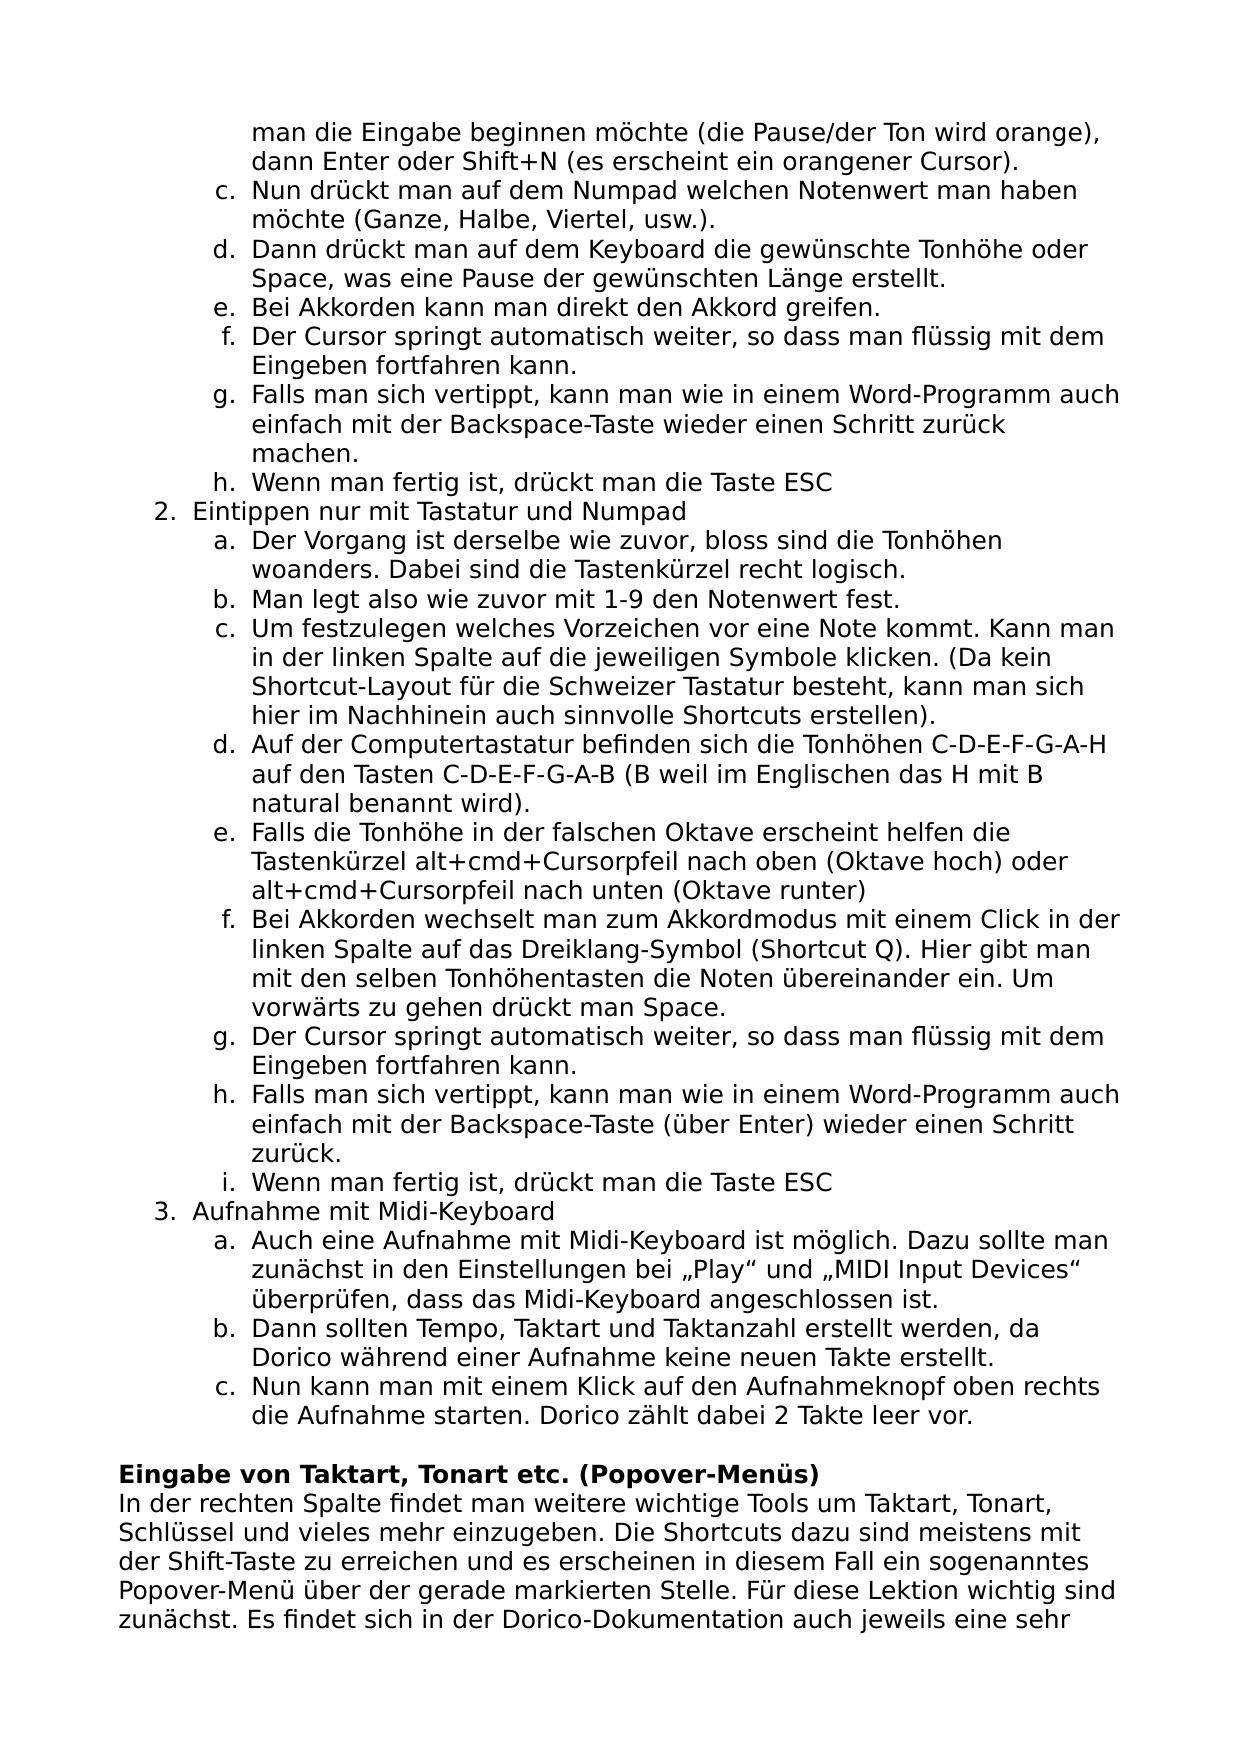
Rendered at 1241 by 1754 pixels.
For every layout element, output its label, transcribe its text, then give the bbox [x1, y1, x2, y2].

list Wenn man fertig ist, drückt man die Taste ESC [236, 1168, 1122, 1197]
list Falls man sich vertippt, kann man wie in einem Word-Programm auch einfach mit der Backspace-Taste (über Enter) wieder einen Schritt zurück. [236, 1081, 1122, 1168]
list man die Eingabe beginnen möchte (die Pause/der Ton wird orange), dann Enter oder Shift+N (es erscheint ein orangener Cursor). [236, 118, 1122, 176]
list Nun kann man mit einem Klick auf den Aufnahmeknopf oben rechts die Aufnahme starten. Dorico zählt dabei 2 Takte leer vor. [236, 1372, 1122, 1431]
list Dann sollten Tempo, Taktart und Taktanzahl erstellt werden, da Dorico während einer Aufnahme keine neuen Takte erstellt. [236, 1314, 1122, 1372]
list Man legt also wie zuvor mit 1-9 den Notenwert fest. [236, 585, 1122, 614]
text Eingabe von Taktart, Tonart etc. (Popover-Menüs) [118, 1460, 1122, 1489]
list Nun drückt man auf dem Numpad welchen Notenwert man haben möchte (Ganze, Halbe, Viertel, usw.). [236, 176, 1122, 235]
list Der Cursor springt automatisch weiter, so dass man flüssig mit dem Eingeben fortfahren kann. [236, 1022, 1122, 1081]
list Bei Akkorden wechselt man zum Akkordmodus mit einem Click in der linken Spalte auf das Dreiklang-Symbol (Shortcut Q). Hier gibt man mit den selben Tonhöhentasten die Noten übereinander ein. Um vorwärts zu gehen drückt man Space. [236, 906, 1122, 1022]
list Der Vorgang ist derselbe wie zuvor, bloss sind die Tonhöhen woanders. Dabei sind die Tastenkürzel recht logisch. [236, 526, 1122, 585]
text In der rechten Spalte findet man weitere wichtige Tools um Taktart, Tonart, Schlüssel und vieles mehr einzugeben. Die Shortcuts dazu sind meistens mit der Shift-Taste zu erreichen und es erscheinen in diesem Fall ein sogenanntes Popover-Menü über der gerade markierten Stelle. Für diese Lektion wichtig sind zunächst. Es findet sich in der Dorico-Dokumentation auch jeweils eine sehr [118, 1489, 1122, 1635]
list Wenn man fertig ist, drückt man die Taste ESC [236, 468, 1122, 497]
list Auf der Computertastatur befinden sich die Tonhöhen C-D-E-F-G-A-H auf den Tasten C-D-E-F-G-A-B (B weil im Englischen das H mit B natural benannt wird). [236, 731, 1122, 818]
list Aufnahme mit Midi-Keyboard [177, 1197, 1122, 1226]
list Bei Akkorden kann man direkt den Akkord greifen. [236, 293, 1122, 322]
list Auch eine Aufnahme mit Midi-Keyboard ist möglich. Dazu sollte man zunächst in den Einstellungen bei „Play“ und „MIDI Input Devices“ überprüfen, dass das Midi-Keyboard angeschlossen ist. [236, 1226, 1122, 1314]
list Falls die Tonhöhe in der falschen Oktave erscheint helfen die Tastenkürzel alt+cmd+Cursorpfeil nach oben (Oktave hoch) oder alt+cmd+Cursorpfeil nach unten (Oktave runter) [236, 818, 1122, 906]
list Falls man sich vertippt, kann man wie in einem Word-Programm auch einfach mit der Backspace-Taste wieder einen Schritt zurück machen. [236, 381, 1122, 468]
list Dann drückt man auf dem Keyboard die gewünschte Tonhöhe oder Space, was eine Pause der gewünschten Länge erstellt. [236, 235, 1122, 293]
list Eintippen nur mit Tastatur und Numpad [177, 497, 1122, 526]
list Um festzulegen welches Vorzeichen vor eine Note kommt. Kann man in der linken Spalte auf die jeweiligen Symbole klicken. (Da kein Shortcut-Layout für die Schweizer Tastatur besteht, kann man sich hier im Nachhinein auch sinnvolle Shortcuts erstellen). [236, 614, 1122, 731]
list Der Cursor springt automatisch weiter, so dass man flüssig mit dem Eingeben fortfahren kann. [236, 322, 1122, 381]
